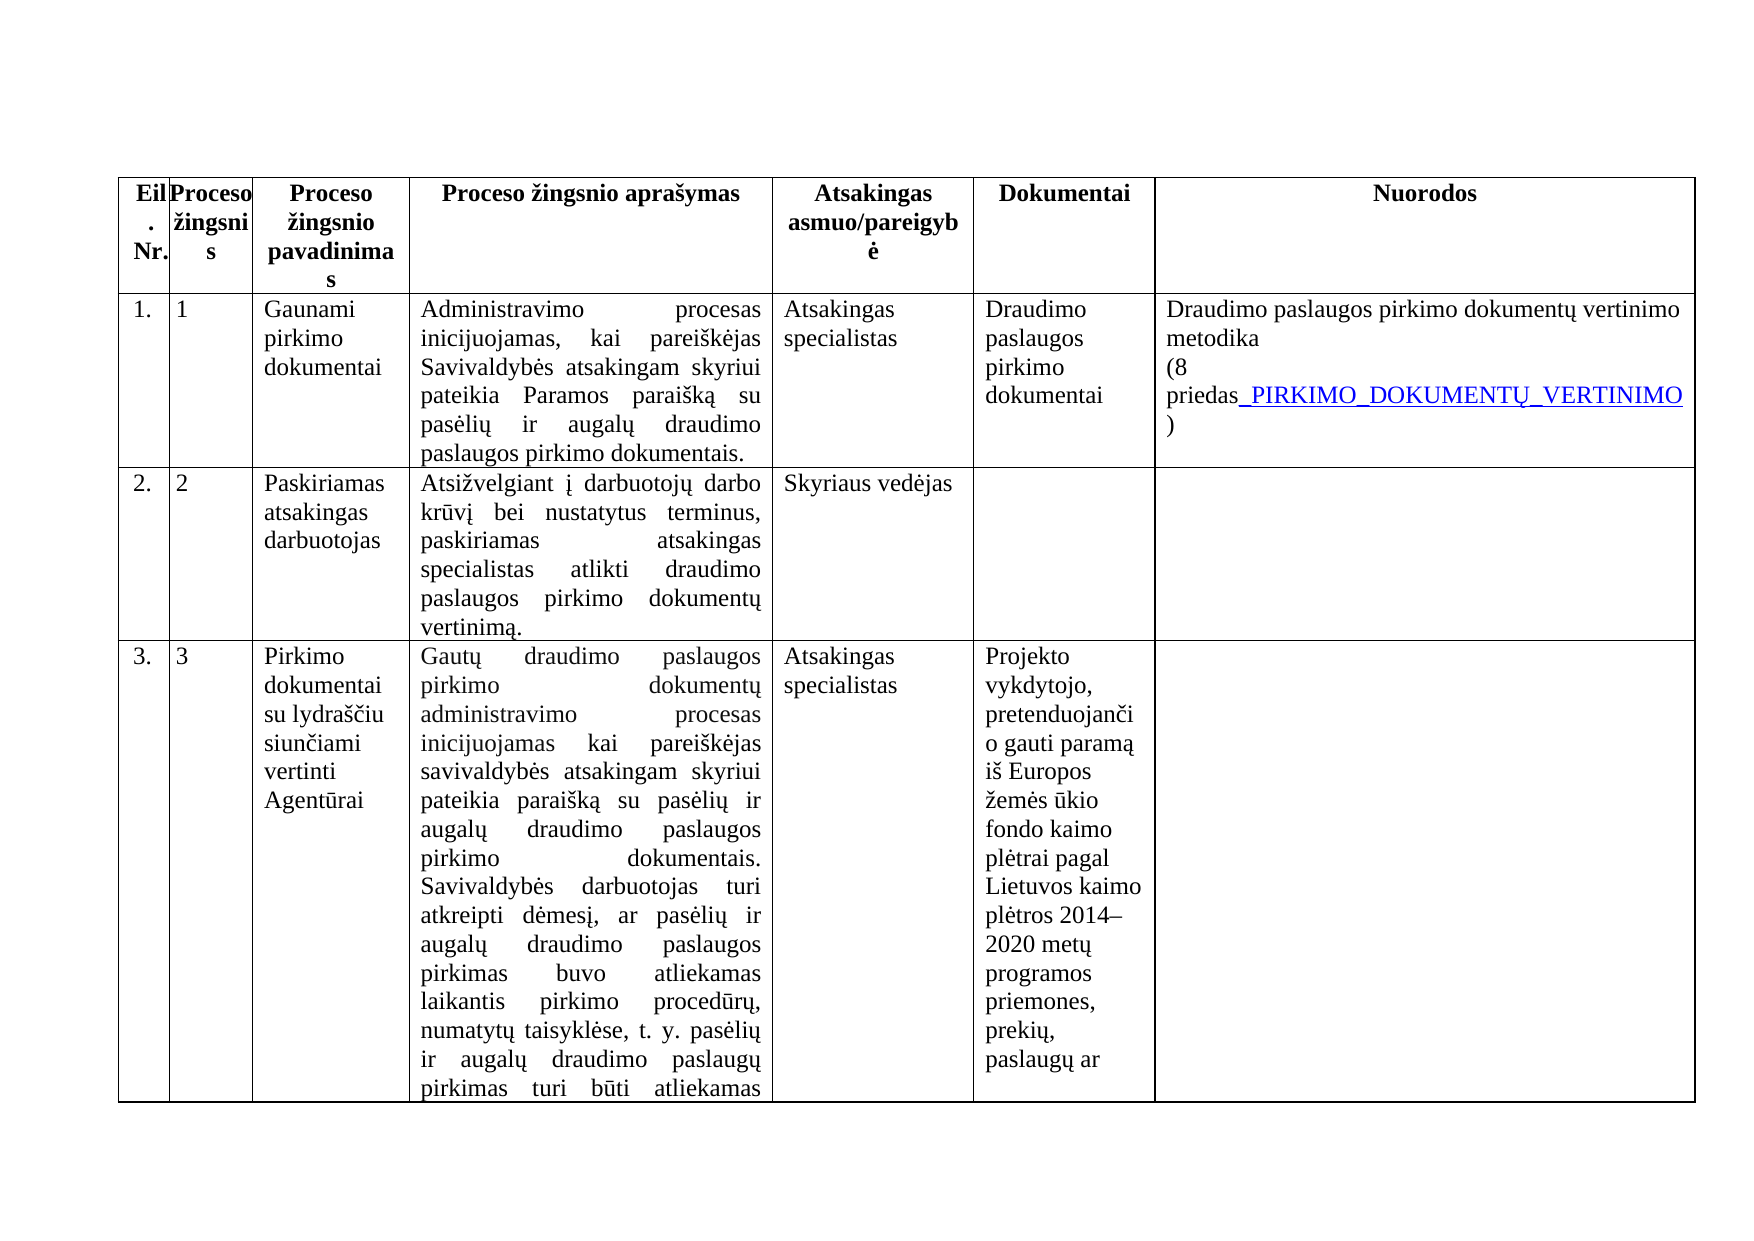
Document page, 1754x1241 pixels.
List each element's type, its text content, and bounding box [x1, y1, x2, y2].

table_header Eil. Nr. [119, 178, 169, 293]
table_header Dokumentai [974, 178, 1154, 293]
table_cell 1 [170, 294, 252, 467]
table_cell Projekto vykdytojo, pretenduojančio gauti paramą iš Europos žemės ūkio fondo kaimo plėtrai pagal Lietuvos kaimo plėtros 2014–2020 metų programos priemones, prekių, paslaugų ar [974, 641, 1154, 1101]
table_cell Paskiriamas atsakingas darbuotojas [253, 468, 409, 640]
table_cell 1. [119, 294, 169, 467]
table_header Proceso žingsnio pavadinimas [253, 178, 409, 293]
table_cell Draudimo paslaugos pirkimo dokumentai [974, 294, 1154, 467]
table_cell [1156, 641, 1694, 1101]
table_cell Atsakingas specialistas [773, 641, 973, 1101]
table_header Proceso žingsnio aprašymas [410, 178, 772, 293]
table_cell Skyriaus vedėjas [773, 468, 973, 640]
table_cell Atsižvelgiant į darbuotojų darbo krūvį bei nustatytus terminus, paskiriamas atsakingas specialistas atlikti draudimo paslaugos pirkimo dokumentų vertinimą. [410, 468, 772, 640]
table_cell 3. [119, 641, 169, 1101]
table_cell 2 [170, 468, 252, 640]
table_cell Atsakingas specialistas [773, 294, 973, 467]
table_cell 2. [119, 468, 169, 640]
table_cell Gautų draudimo paslaugos pirkimo dokumentų administravimo procesas inicijuojamas kai pareiškėjas savivaldybės atsakingam skyriui pateikia paraišką su pasėlių ir augalų draudimo paslaugos pirkimo dokumentais. Savivaldybės darbuotojas turi atkreipti dėmesį, ar pasėlių ir augalų draudimo paslaugos pirkimas buvo atliekamas laikantis pirkimo procedūrų, numatytų taisyklėse, t. y. pasėlių ir augalų draudimo paslaugų pirkimas turi būti atliekamas [410, 641, 772, 1101]
table_cell Draudimo paslaugos pirkimo dokumentų vertinimo metodika (8 priedas_PIRKIMO_DOKUMENTŲ_VERTINIMO) [1156, 294, 1694, 467]
table_cell [1156, 468, 1694, 640]
table_cell Administravimo procesas inicijuojamas, kai pareiškėjas Savivaldybės atsakingam skyriui pateikia Paramos paraišką su pasėlių ir augalų draudimo paslaugos pirkimo dokumentais. [410, 294, 772, 467]
table_header Atsakingas asmuo/pareigybė [773, 178, 973, 293]
table_cell 3 [170, 641, 252, 1101]
table_header Nuorodos [1156, 178, 1694, 293]
table_cell Pirkimo dokumentai su lydraščiu siunčiami vertinti Agentūrai [253, 641, 409, 1101]
table_cell [974, 468, 1154, 640]
table_header Proceso žingsnis [170, 178, 252, 293]
table_cell Gaunami pirkimo dokumentai [253, 294, 409, 467]
